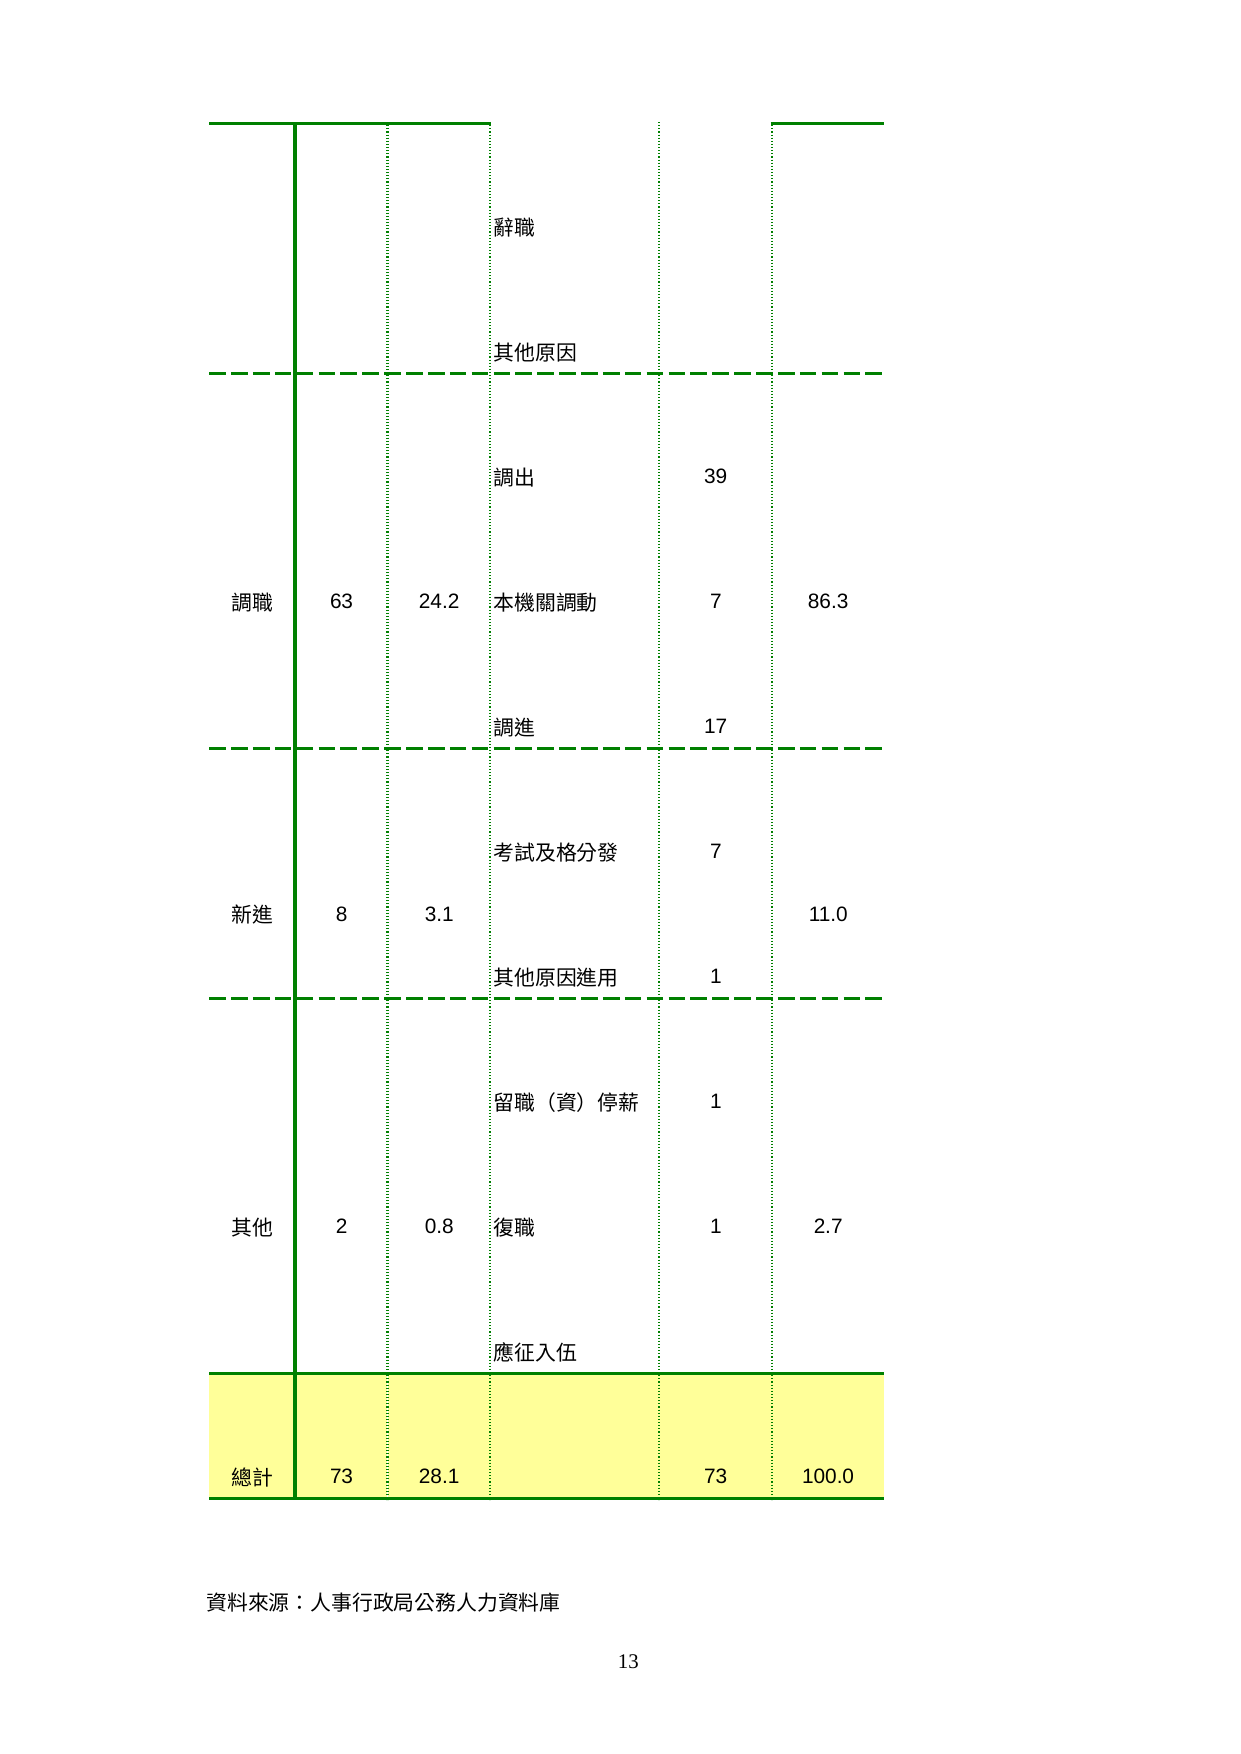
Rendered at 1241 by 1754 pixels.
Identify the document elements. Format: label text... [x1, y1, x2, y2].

table_cell 調職 [209, 372, 293, 747]
table_cell 7 [659, 497, 772, 622]
table_cell 本機關調動 [490, 497, 659, 622]
table_cell 應征入伍 [490, 1247, 659, 1372]
table_cell 7 [659, 747, 772, 872]
table_cell 復職 [490, 1122, 659, 1247]
table_cell 新進 [209, 747, 293, 997]
table_cell 1 [659, 872, 772, 997]
table_cell 73 [659, 1375, 772, 1497]
table_cell 17 [659, 622, 772, 747]
table_cell 1 [659, 997, 772, 1122]
table_cell 總計 [209, 1375, 293, 1497]
table_cell 63 [297, 372, 387, 747]
table_cell 73 [297, 1375, 387, 1497]
table_cell [388, 125, 490, 372]
table_cell 28.1 [388, 1375, 490, 1497]
table_cell [772, 125, 884, 372]
table_cell 調出 [490, 372, 659, 497]
table_cell 其他原因 [490, 247, 659, 372]
table_cell [659, 247, 772, 372]
table_cell [209, 125, 293, 372]
text 資料來源：人事行政局公務人力資料庫 [206, 1559, 1106, 1622]
table_cell [659, 122, 772, 247]
table_cell [297, 125, 387, 372]
table_cell 其他原因進用 [490, 872, 659, 997]
table_cell 86.3 [772, 372, 884, 747]
table_cell 3.1 [388, 747, 490, 997]
table_cell 留職（資）停薪 [490, 997, 659, 1122]
table_cell 8 [297, 747, 387, 997]
table_cell 調進 [490, 622, 659, 747]
table_cell 2.7 [772, 997, 884, 1372]
table_cell [659, 1247, 772, 1372]
table_cell 11.0 [772, 747, 884, 997]
table_cell 1 [659, 1122, 772, 1247]
table_cell 其他 [209, 997, 293, 1372]
table_cell 辭職 [490, 122, 659, 247]
table_cell 24.2 [388, 372, 490, 747]
table_cell 39 [659, 372, 772, 497]
table_cell 2 [297, 997, 387, 1372]
table_cell [490, 1375, 659, 1497]
table_cell 100.0 [772, 1375, 884, 1497]
table_cell 考試及格分發 [490, 747, 659, 872]
table_cell 0.8 [388, 997, 490, 1372]
